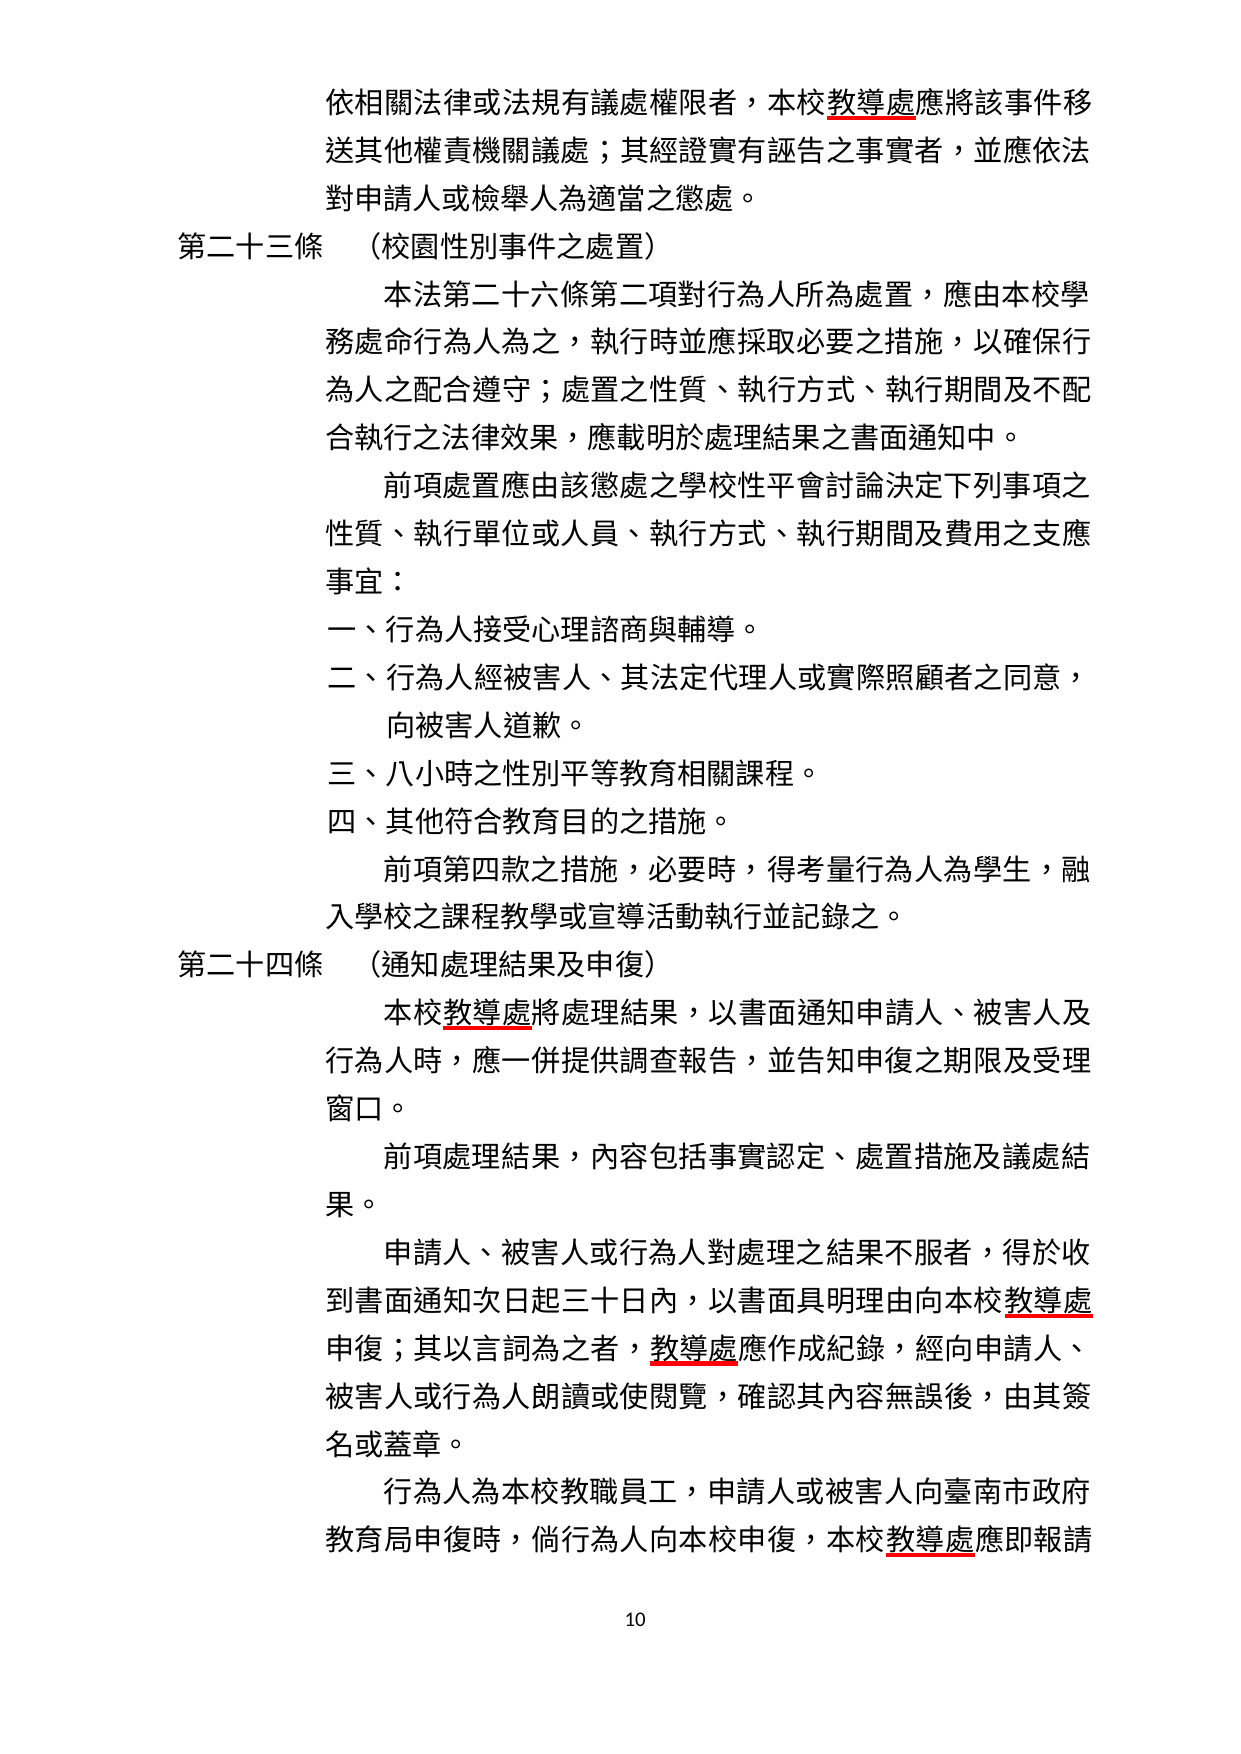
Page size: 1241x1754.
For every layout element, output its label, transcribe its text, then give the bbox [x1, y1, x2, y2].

text 本校教導處將處理結果，以書面通知申請人、被害人及行為人時，應一併提供調查報告，並告知申復之期限及受理窗口。 [177, 985, 1092, 1129]
text 本法第二十六條第二項對行為人所為處置，應由本校學務處命行為人為之，執行時並應採取必要之措施，以確保行為人之配合遵守；處置之性質、執行方式、執行期間及不配合執行之法律效果，應載明於處理結果之書面通知中。 [177, 267, 1092, 458]
text 前項第四款之措施，必要時，得考量行為人為學生，融入學校之課程教學或宣導活動執行並記錄之。 [177, 842, 1092, 937]
text 前項處置應由該懲處之學校性平會討論決定下列事項之性質、執行單位或人員、執行方式、執行期間及費用之支應事宜： [177, 458, 1092, 602]
text 第二十四條 （通知處理結果及申復） [177, 937, 1092, 985]
text 一、行為人接受心理諮商與輔導。 [327, 602, 1092, 650]
text 申請人、被害人或行為人對處理之結果不服者，得於收到書面通知次日起三十日內，以書面具明理由向本校教導處申復；其以言詞為之者，教導處應作成紀錄，經向申請人、被害人或行為人朗讀或使閱覽，確認其內容無誤後，由其簽名或蓋章。 [177, 1225, 1092, 1464]
text 四、其他符合教育目的之措施。 [327, 794, 1092, 842]
text 三、八小時之性別平等教育相關課程。 [327, 746, 1092, 794]
text 第二十三條 （校園性別事件之處置） [177, 219, 1092, 267]
text 行為人為本校教職員工，申請人或被害人向臺南市政府教育局申復時，倘行為人向本校申復，本校教導處應即報請 [177, 1464, 1092, 1560]
text 二、行為人經被害人、其法定代理人或實際照顧者之同意，向被害人道歉。 [327, 650, 1092, 746]
text 本校性平會調查屬實後，應依本法第二十六條第一項規定，對行為人予以申誡、記過、解聘、停聘、不續聘、免職、終止契約關係、終止運用關係或其他適當之懲處。其他機關依相關法律或法規有議處權限者，本校教導處應將該事件移送其他權責機關議處；其經證實有誣告之事實者，並應依法對申請人或檢舉人為適當之懲處。 [177, 75, 1092, 219]
text 前項處理結果，內容包括事實認定、處置措施及議處結果。 [177, 1129, 1092, 1225]
